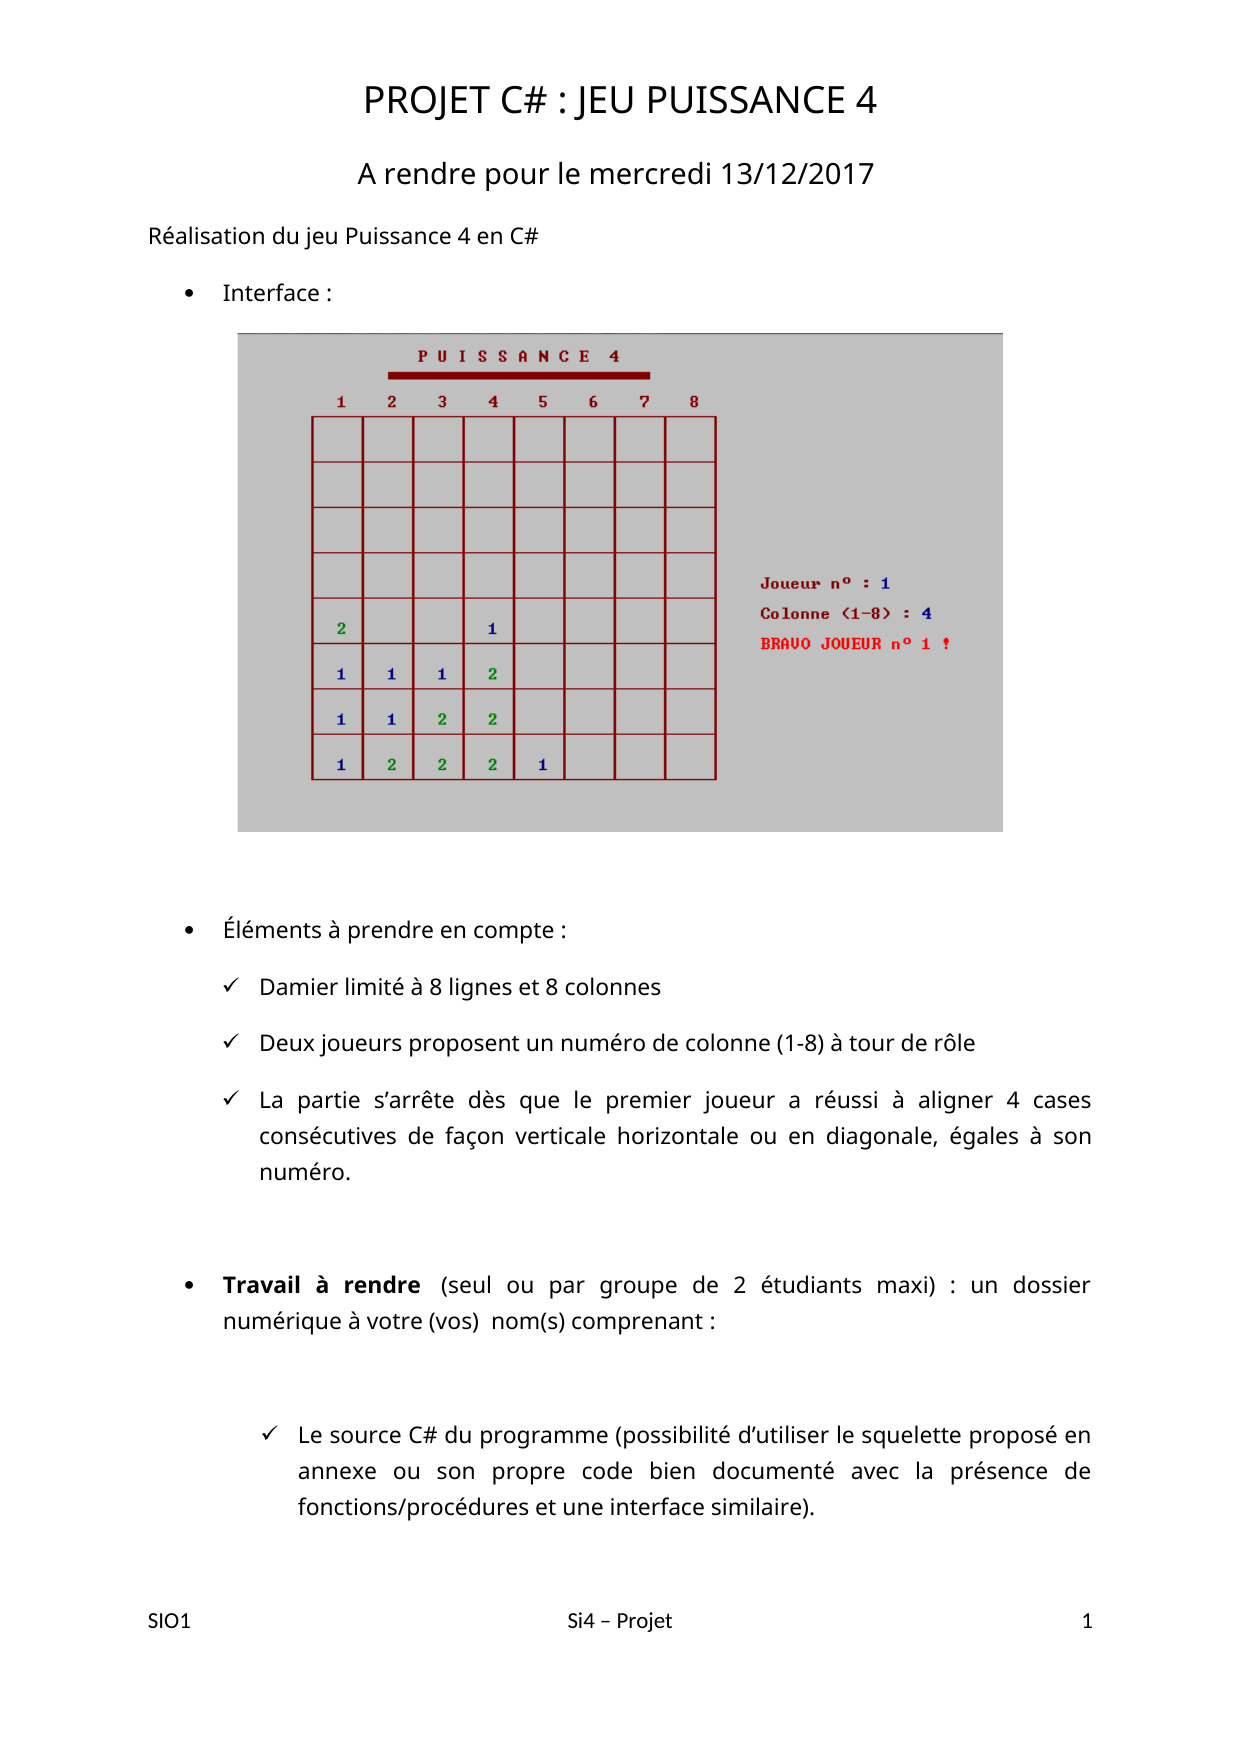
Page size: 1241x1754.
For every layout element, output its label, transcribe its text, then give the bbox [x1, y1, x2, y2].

text Réalisation du jeu Puissance 4 en C# [148, 220, 1093, 251]
list Interface : [185, 276, 1093, 308]
list La partie s’arrête dès que le premier joueur a réussi à aligner 4 cases consécutives de façon verticale horizontale ou en diagonale, égales à son numéro. [221, 1084, 1093, 1187]
list Le source C# du programme (possibilité d’utiliser le squelette proposé en annexe ou son propre code bien documenté avec la présence de fonctions/procédures et une interface similaire). [260, 1419, 1093, 1522]
list Travail à rendre (seul ou par groupe de 2 étudiants maxi) : un dossier numérique à votre (vos) nom(s) comprenant : [185, 1269, 1093, 1337]
list Éléments à prendre en compte : [185, 914, 1093, 945]
list Deux joueurs proposent un numéro de colonne (1-8) à tour de rôle [221, 1027, 1093, 1058]
text A rendre pour le mercredi 13/12/2017 [148, 153, 1093, 193]
text PROJET C# : JEU PUISSANCE 4 [148, 74, 1093, 125]
list Damier limité à 8 lignes et 8 colonnes [221, 970, 1093, 1002]
